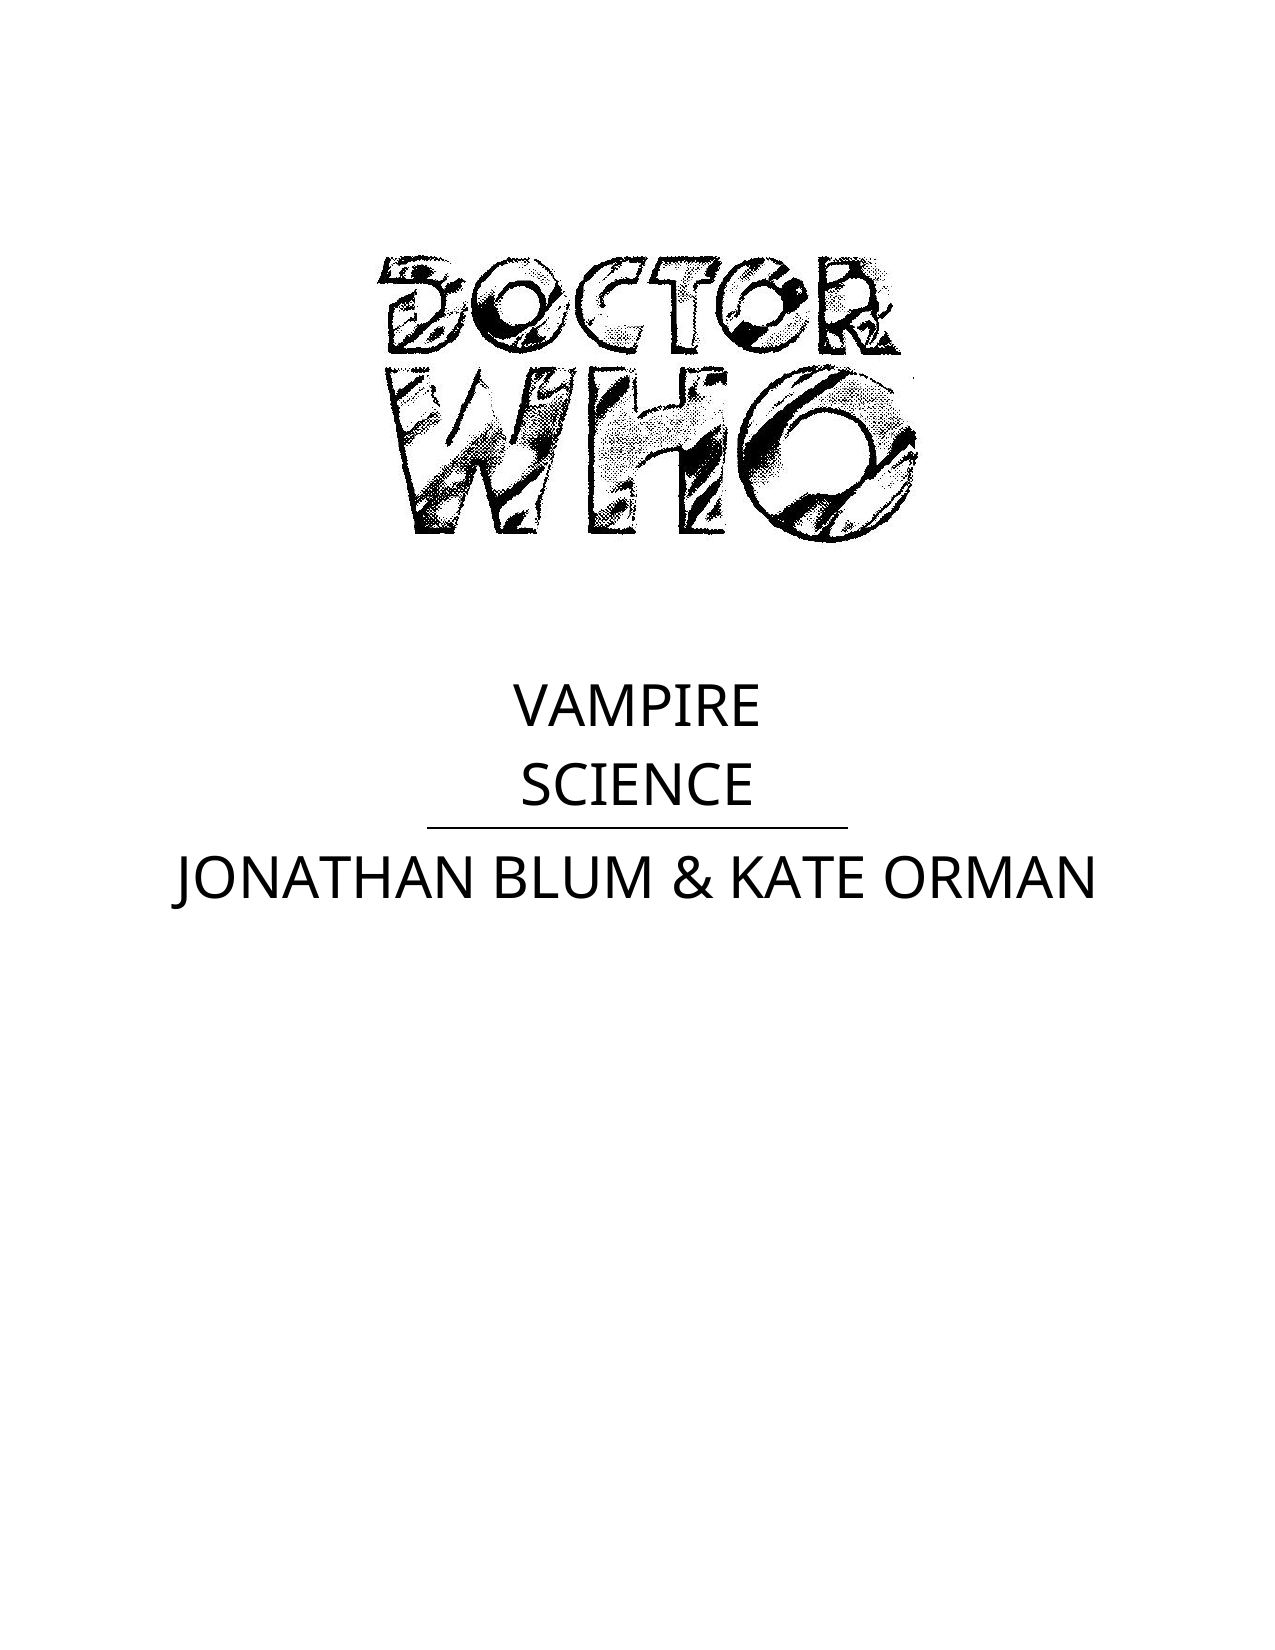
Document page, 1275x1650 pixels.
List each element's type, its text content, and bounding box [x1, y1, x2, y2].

text JONATHAN BLUM & KATE ORMAN [118, 837, 1157, 916]
picture [337, 203, 938, 574]
text VAMPIRE SCIENCE [427, 659, 848, 827]
